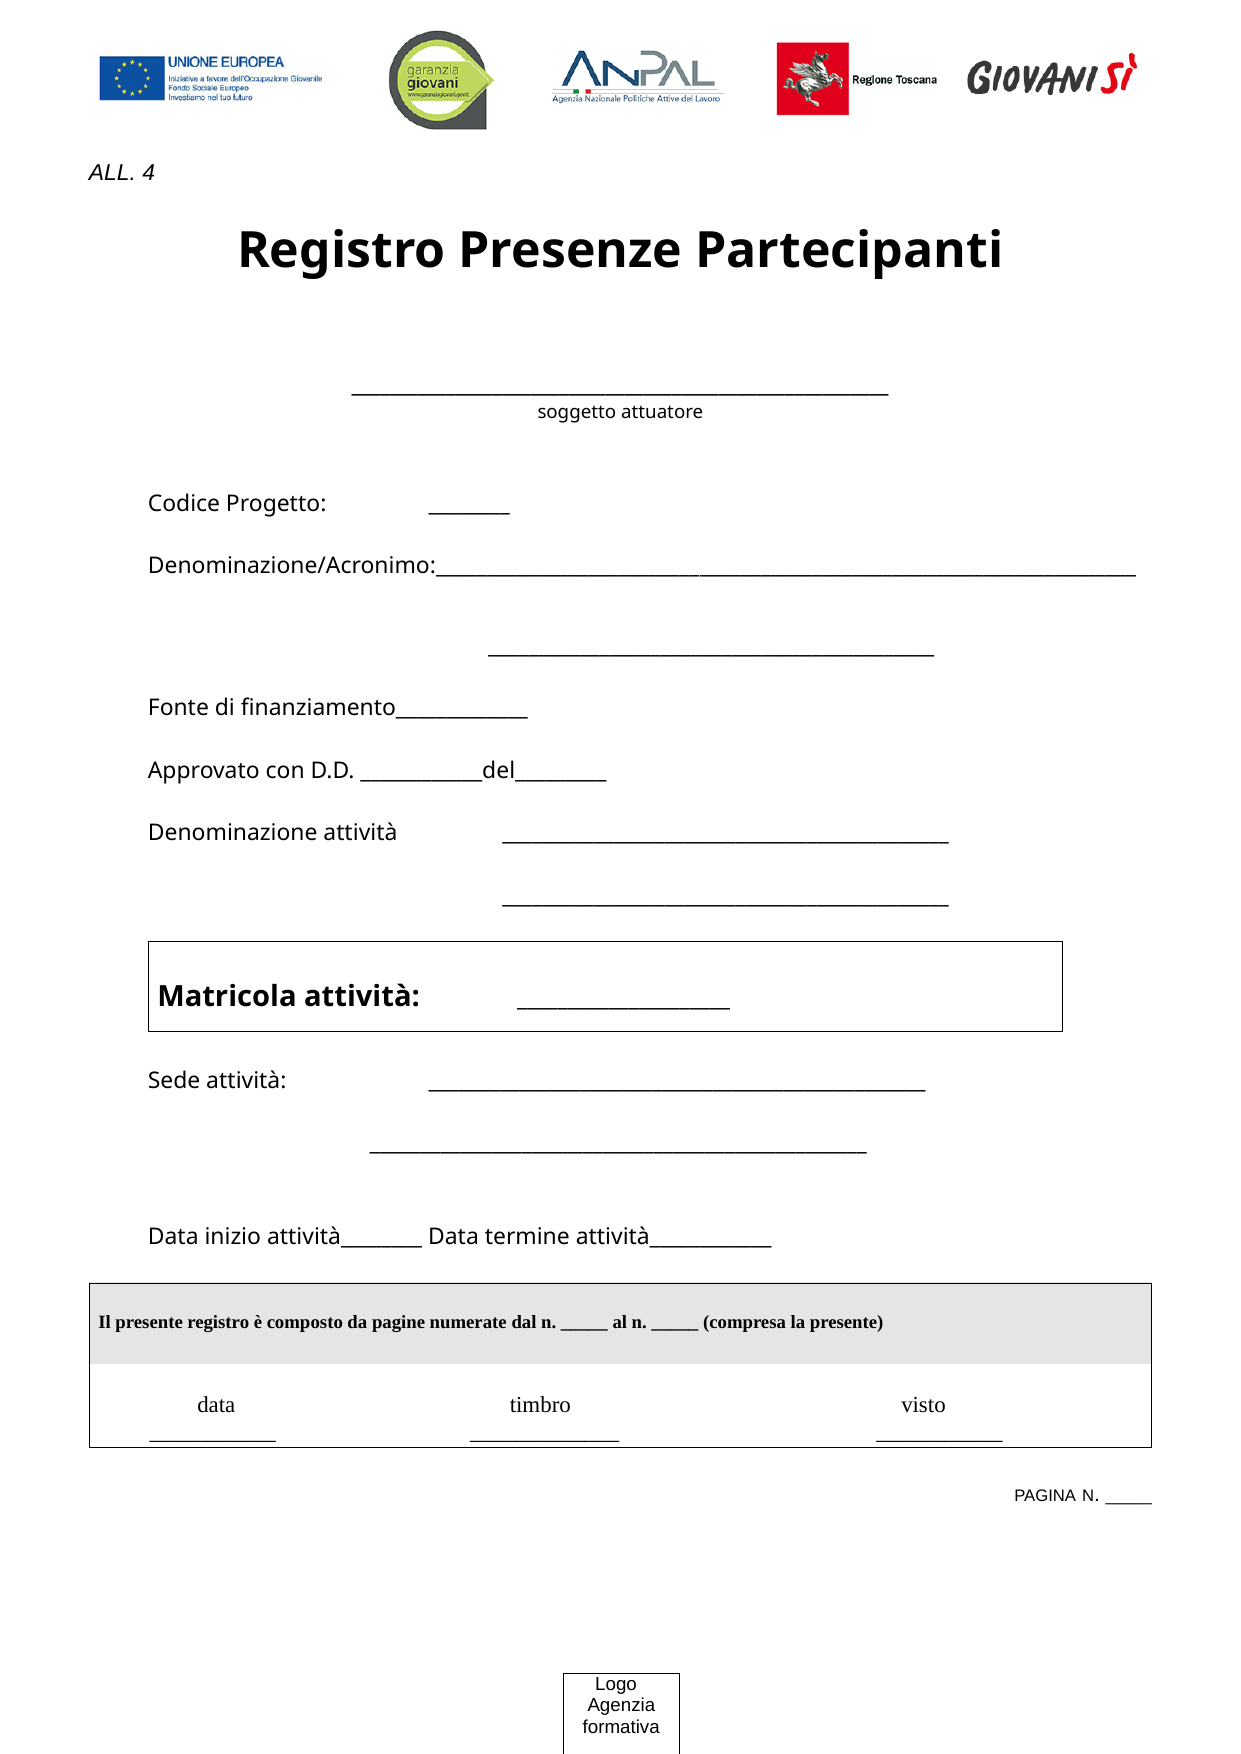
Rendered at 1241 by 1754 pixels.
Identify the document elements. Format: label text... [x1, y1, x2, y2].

text pagina n. _____ [89, 1482, 1166, 1506]
text data timbro visto [90, 1386, 1151, 1415]
text ____________________________________________ [148, 878, 1152, 910]
text Matricola attività: _____________________ [149, 972, 1062, 1015]
picture [88, 0, 1152, 141]
text Sede attività: _________________________________________________ [148, 1064, 1152, 1095]
text ____________________________________________ [148, 628, 1152, 660]
text ALL. 4 [89, 159, 1152, 185]
text soggetto attuatore [89, 399, 1152, 424]
text Data inizio attività________ Data termine attività____________ [148, 1220, 1152, 1251]
text Logo [564, 1674, 679, 1694]
text Denominazione attività ____________________________________________ [148, 816, 1152, 847]
text [564, 1737, 679, 1754]
text Approvato con D.D. ____________del_________ [148, 753, 1152, 785]
text Denominazione/Acronimo: ___________________________________________ [148, 549, 1152, 581]
text Codice Progetto: ________ [148, 487, 1152, 518]
text Fonte di finanziamento_____________ [148, 691, 1152, 722]
subtitle Il presente registro è composto da pagine numerate dal n. _____ al n. _____ (compresa la presente) [90, 1308, 1151, 1329]
text Agenzia formativa [564, 1694, 679, 1737]
text _________________________________________________ [89, 1126, 1152, 1157]
text ___________ _____________ ___________ [90, 1415, 1151, 1447]
text _________________________________________________________ [89, 368, 1152, 399]
text Registro Presenze Partecipanti [89, 214, 1152, 282]
